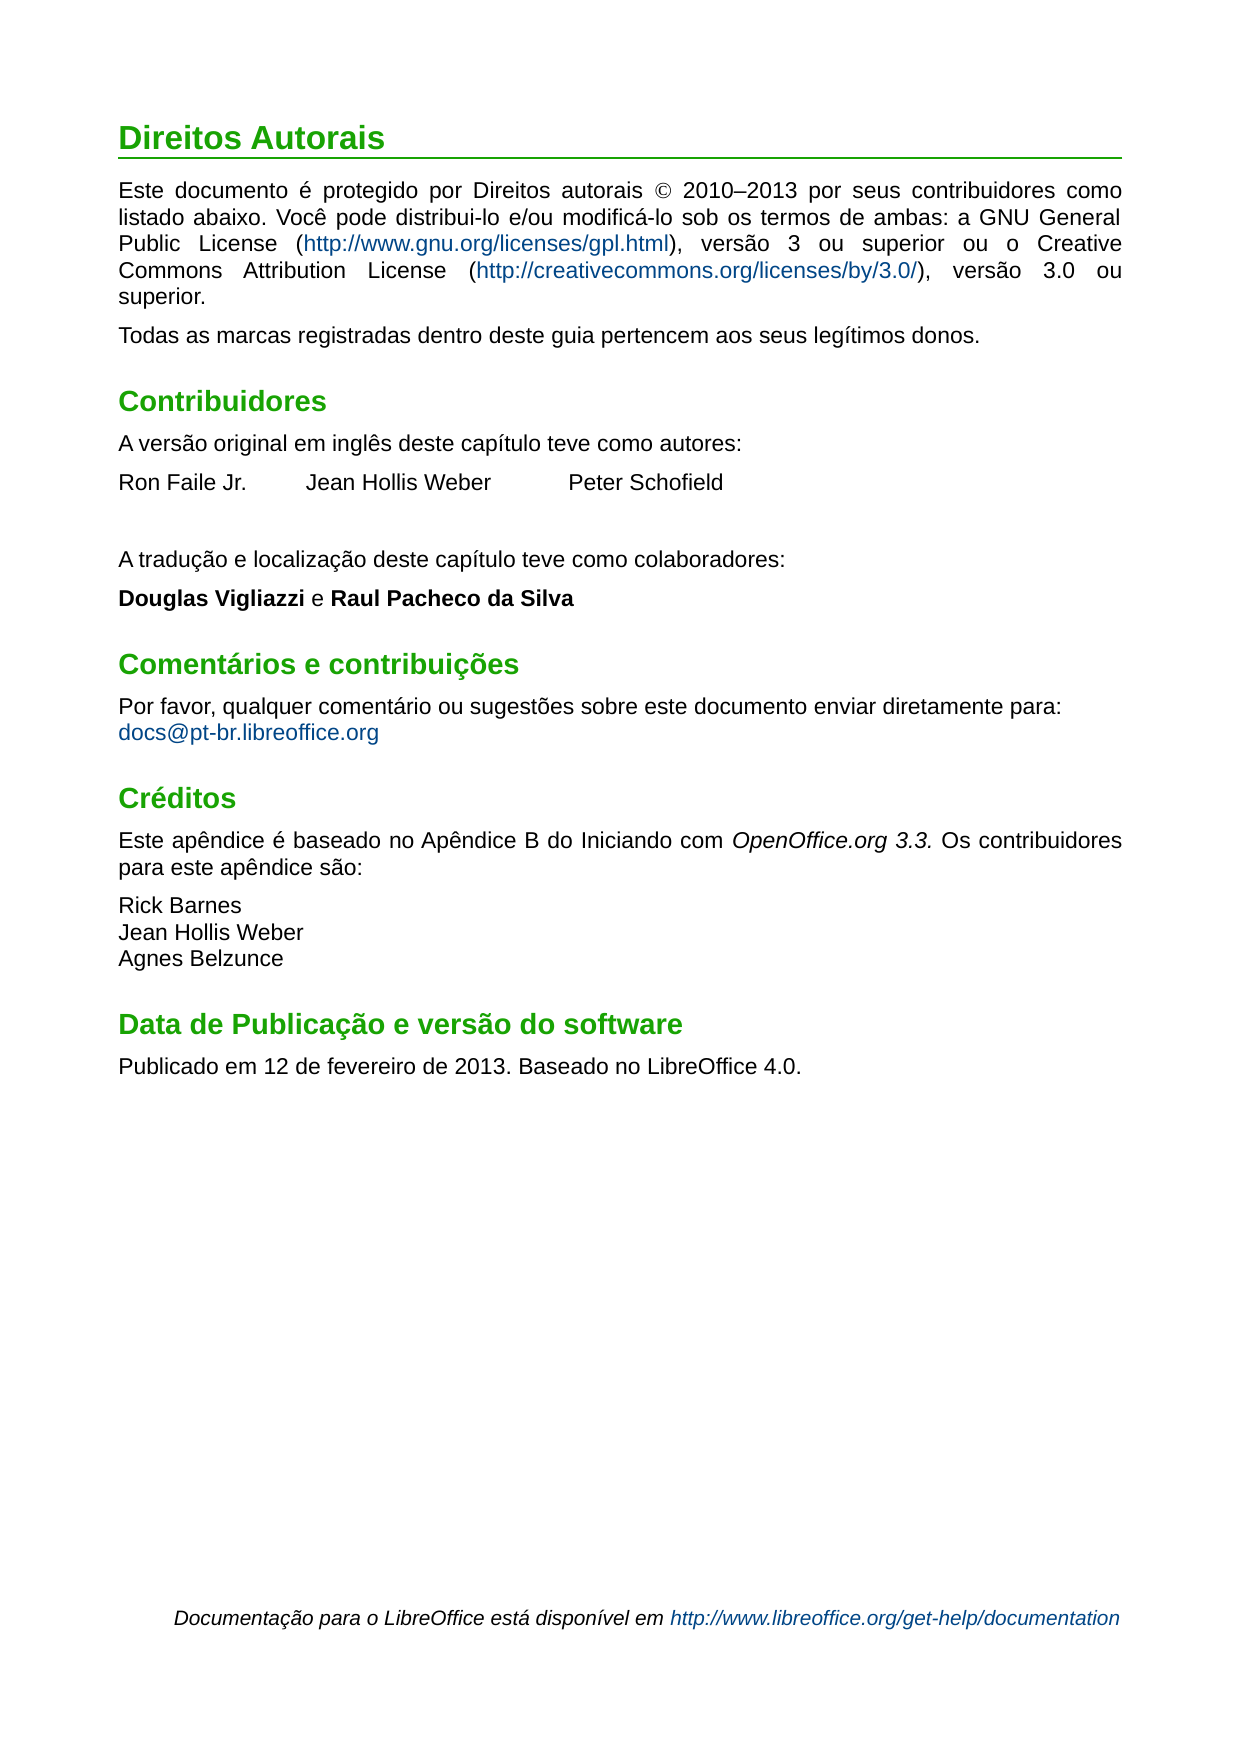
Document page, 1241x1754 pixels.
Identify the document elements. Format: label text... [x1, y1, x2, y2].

text Este documento é protegido por Direitos autorais © 2010–2013 por seus contribuidores como listado abaixo. Você pode distribui-lo e/ou modificá-lo sob os termos de ambas: a GNU General Public License (http://www.gnu.org/licenses/gpl.html), versão 3 ou superior ou o Creative Commons Attribution License (http://creativecommons.org/licenses/by/3.0/), versão 3.0 ou superior. [118, 177, 1122, 309]
subtitle Créditos [118, 781, 1122, 815]
text Por favor, qualquer comentário ou sugestões sobre este documento enviar diretamente para: docs@pt-br.libreoffice.org [118, 693, 1122, 746]
subtitle Direitos Autorais [118, 118, 1122, 157]
subtitle Contribuidores [118, 384, 1122, 417]
text Rick Barnes Jean Hollis Weber Agnes Belzunce [118, 892, 1122, 971]
text Todas as marcas registradas dentro deste guia pertencem aos seus legítimos donos. [118, 322, 1122, 348]
text Publicado em 12 de fevereiro de 2013. Baseado no LibreOffice 4.0. [118, 1053, 1122, 1079]
subtitle Comentários e contribuições [118, 647, 1122, 681]
text Douglas Vigliazzi e Raul Pacheco da Silva [118, 585, 1122, 611]
subtitle Data de Publicação e versão do software [118, 1007, 1122, 1040]
text Ron Faile Jr. Jean Hollis Weber Peter Schofield [118, 468, 1122, 495]
text A tradução e localização deste capítulo teve como colaboradores: [118, 546, 1122, 573]
text Este apêndice é baseado no Apêndice B do Iniciando com OpenOffice.org 3.3. Os contribuidores para este apêndice são: [118, 827, 1122, 880]
text A versão original em inglês deste capítulo teve como autores: [118, 430, 1122, 456]
